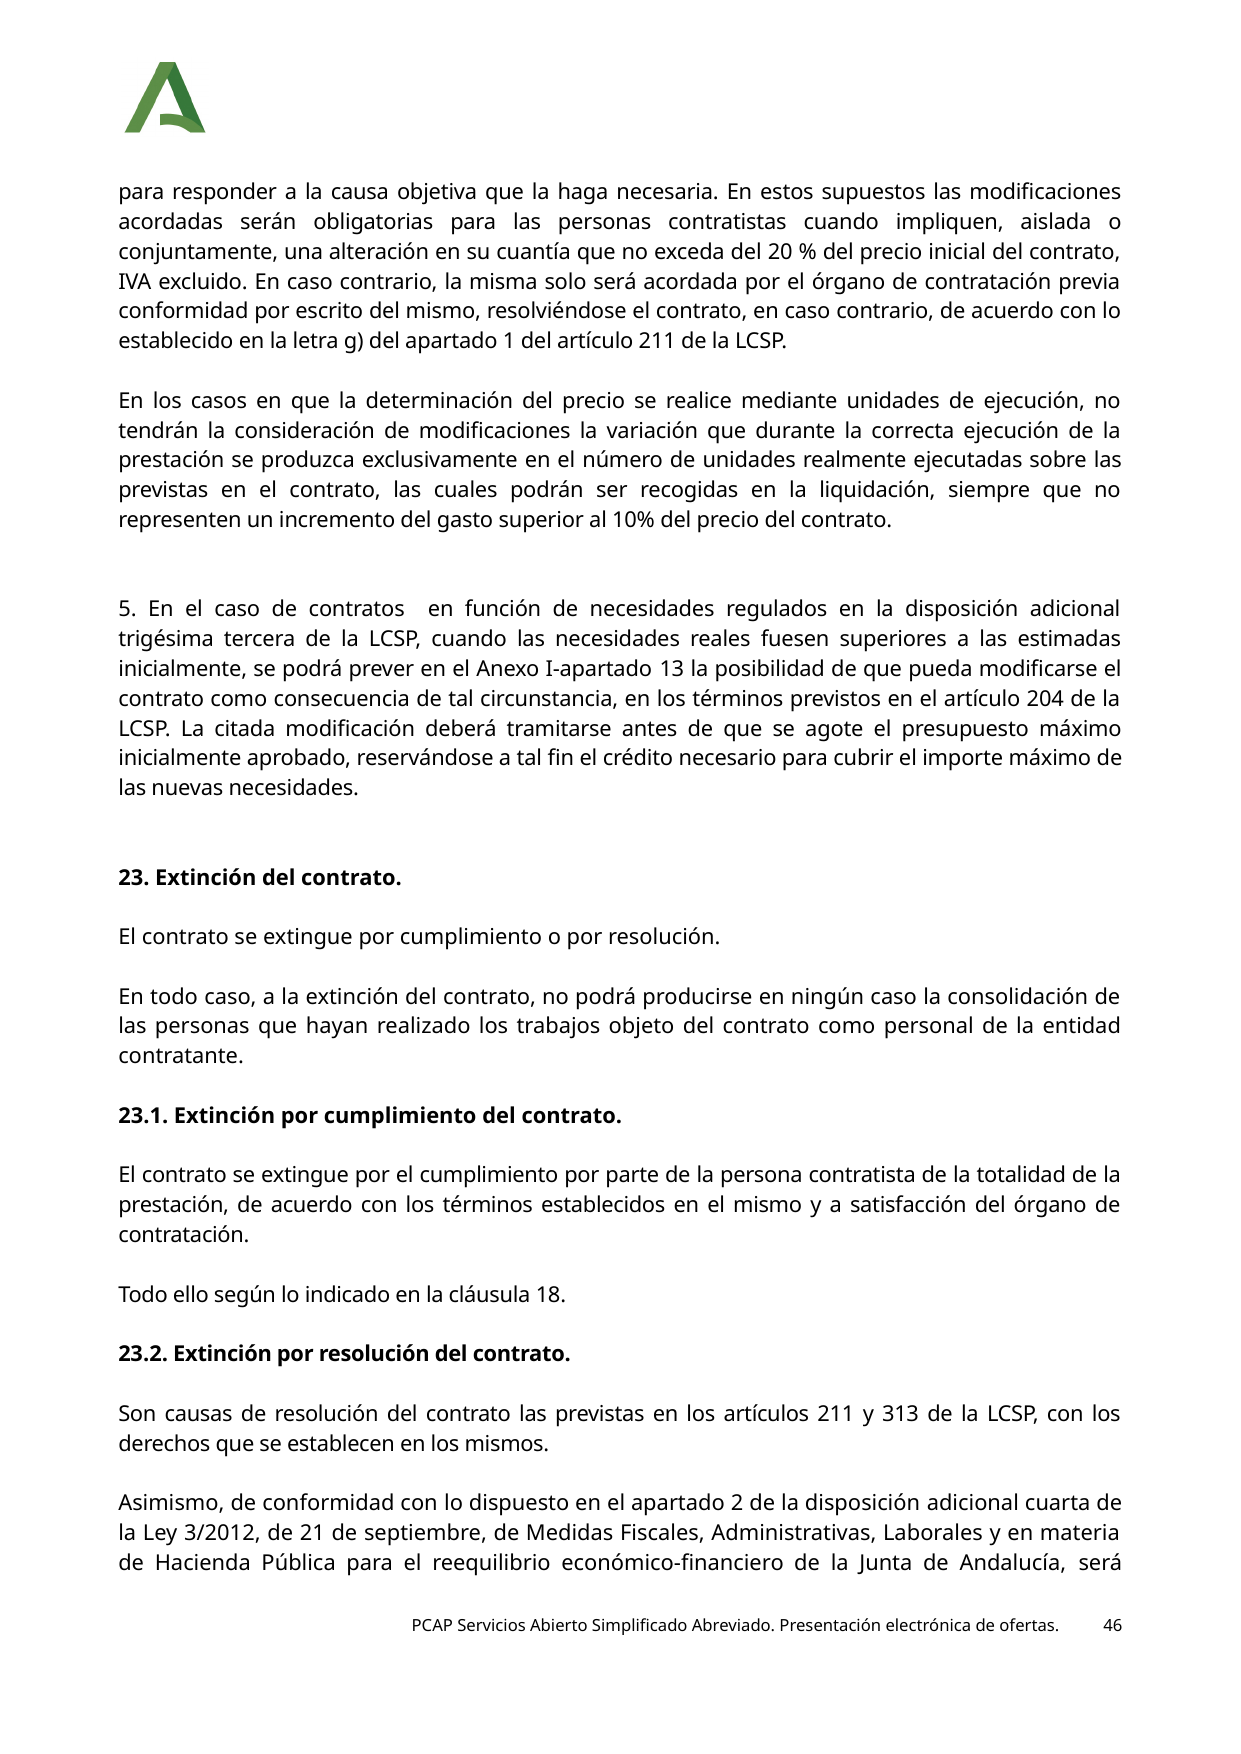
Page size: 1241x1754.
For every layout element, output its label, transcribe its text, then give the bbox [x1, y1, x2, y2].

subtitle 23. Extinción del contrato. [118, 862, 1122, 891]
text Son causas de resolución del contrato las previstas en los artículos 211 y 313 de la LCSP, con los derechos que se establecen en los mismos. [118, 1398, 1122, 1457]
text El contrato se extingue por cumplimiento o por resolución. [118, 921, 1122, 951]
text En todo caso, a la extinción del contrato, no podrá producirse en ningún caso la consolidación de las personas que hayan realizado los trabajos objeto del contrato como personal de la entidad contratante. [118, 981, 1122, 1070]
text Asimismo, de conformidad con lo dispuesto en el apartado 2 de la disposición adicional cuarta de la Ley 3/2012, de 21 de septiembre, de Medidas Fiscales, Administrativas, Laborales y en materia de Hacienda Pública para el reequilibrio económico-financiero de la Junta de Andalucía, será [118, 1487, 1122, 1577]
subtitle 23.1. Extinción por cumplimiento del contrato. [118, 1100, 1122, 1130]
text 5. En el caso de contratos en función de necesidades regulados en la disposición adicional trigésima tercera de la LCSP, cuando las necesidades reales fuesen superiores a las estimadas inicialmente, se podrá prever en el Anexo I-apartado 13 la posibilidad de que pueda modificarse el contrato como consecuencia de tal circunstancia, en los términos previstos en el artículo 204 de la LCSP. La citada modificación deberá tramitarse antes de que se agote el presupuesto máximo inicialmente aprobado, reservándose a tal fin el crédito necesario para cubrir el importe máximo de las nuevas necesidades. [118, 593, 1122, 802]
text para responder a la causa objetiva que la haga necesaria. En estos supuestos las modificaciones acordadas serán obligatorias para las personas contratistas cuando impliquen, aislada o conjuntamente, una alteración en su cuantía que no exceda del 20 % del precio inicial del contrato, IVA excluido. En caso contrario, la misma solo será acordada por el órgano de contratación previa conformidad por escrito del mismo, resolviéndose el contrato, en caso contrario, de acuerdo con lo establecido en la letra g) del apartado 1 del artículo 211 de la LCSP. [118, 176, 1122, 355]
subtitle 23.2. Extinción por resolución del contrato. [118, 1338, 1122, 1368]
picture [120, 57, 210, 137]
text Todo ello según lo indicado en la cláusula 18. [118, 1279, 1122, 1308]
text En los casos en que la determinación del precio se realice mediante unidades de ejecución, no tendrán la consideración de modificaciones la variación que durante la correcta ejecución de la prestación se produzca exclusivamente en el número de unidades realmente ejecutadas sobre las previstas en el contrato, las cuales podrán ser recogidas en la liquidación, siempre que no representen un incremento del gasto superior al 10% del precio del contrato. [118, 385, 1122, 534]
text El contrato se extingue por el cumplimiento por parte de la persona contratista de la totalidad de la prestación, de acuerdo con los términos establecidos en el mismo y a satisfacción del órgano de contratación. [118, 1159, 1122, 1249]
